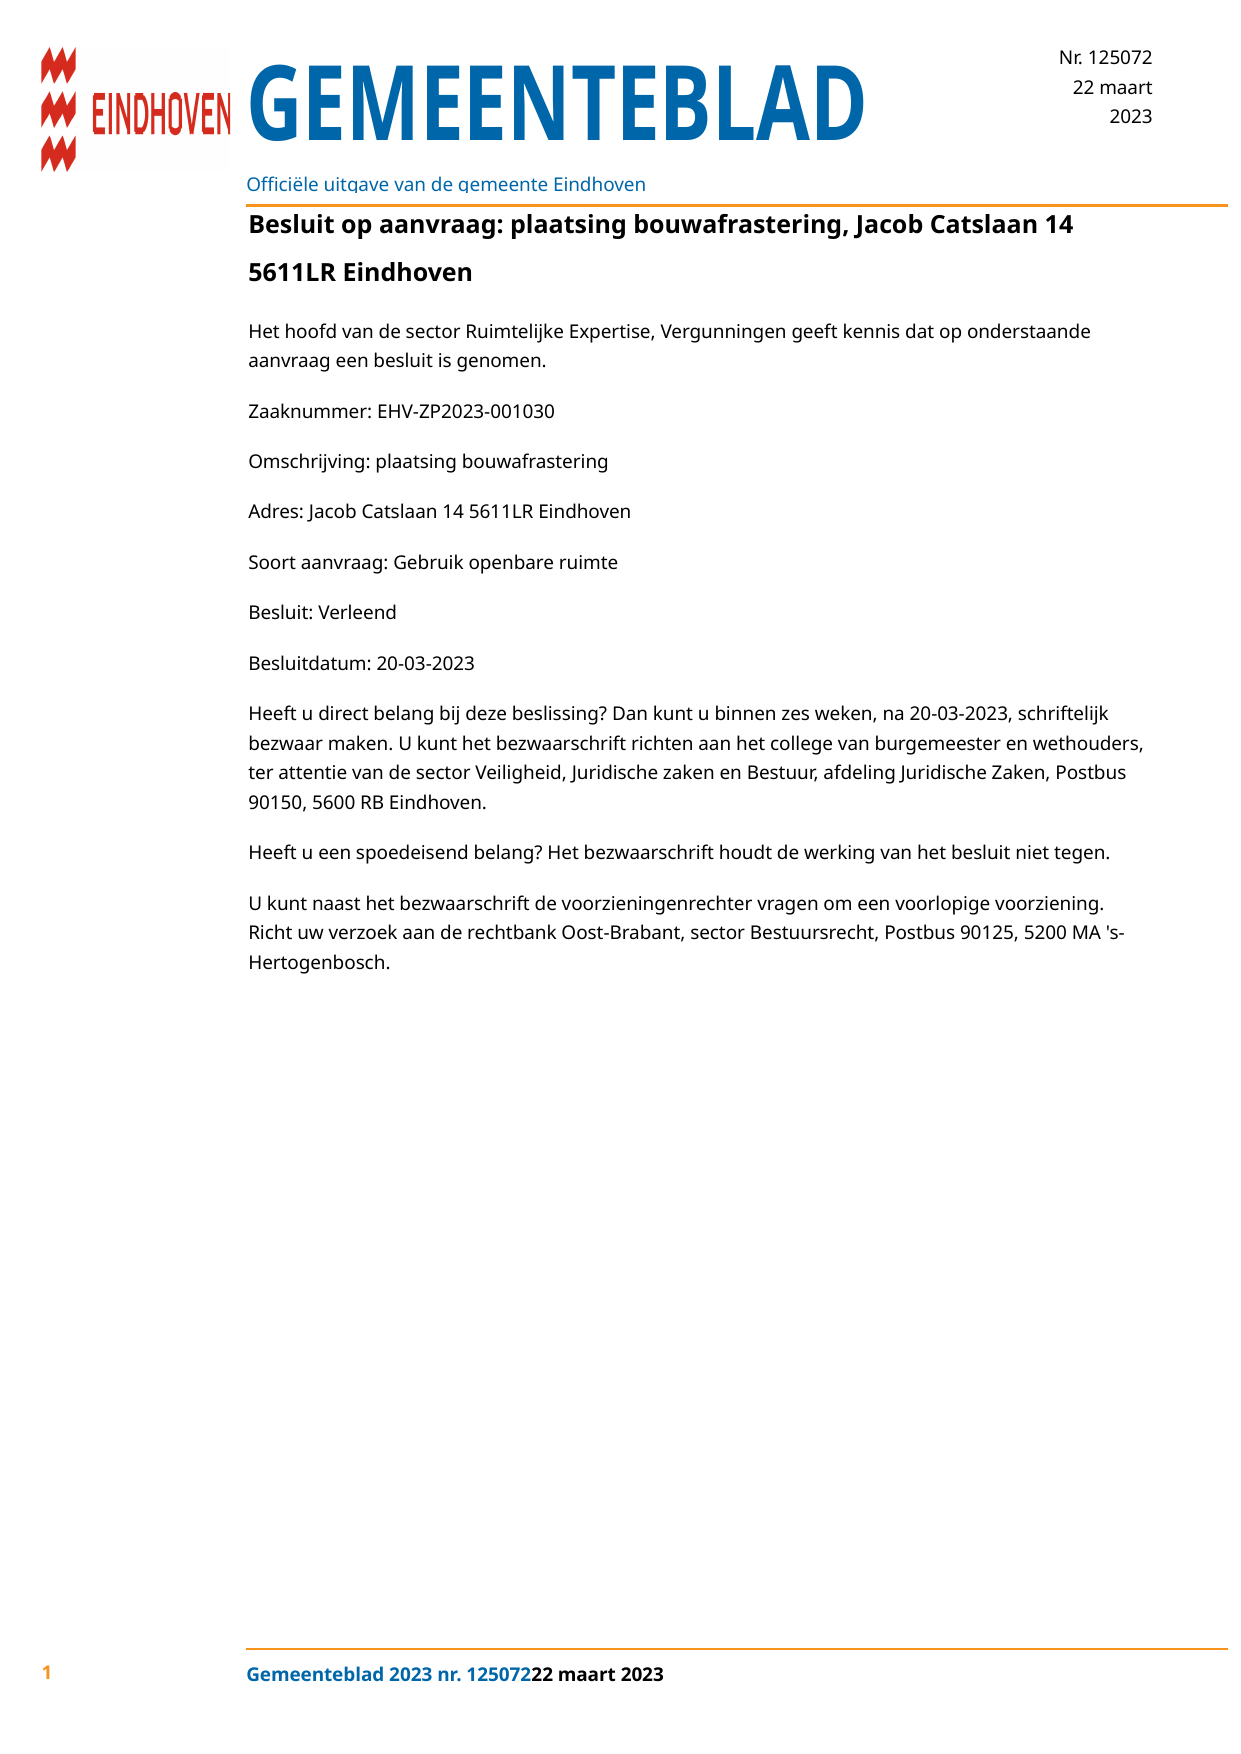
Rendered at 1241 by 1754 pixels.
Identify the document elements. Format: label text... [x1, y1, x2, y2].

text U kunt naast het bezwaarschrift de voorzieningenrechter vragen om een voorlopige voorziening. Richt uw verzoek aan de rechtbank Oost-Brabant, sector Bestuursrecht, Postbus 90125, 5200 MA 's-Hertogenbosch. [248, 890, 1152, 975]
text Adres: Jacob Catslaan 14 5611LR Eindhoven [248, 499, 1152, 524]
text Besluit op aanvraag: plaatsing bouwafrastering, Jacob Catslaan 14 5611LR Eindhoven [248, 207, 1152, 288]
text Heeft u een spoedeisend belang? Het bezwaarschrift houdt de werking van het besluit niet tegen. [248, 839, 1152, 865]
picture [41, 47, 231, 172]
text Omschrijving: plaatsing bouwafrastering [248, 448, 1152, 474]
text Zaaknummer: EHV-ZP2023-001030 [248, 398, 1152, 424]
text Besluitdatum: 20-03-2023 [248, 650, 1152, 676]
text Heeft u direct belang bij deze beslissing? Dan kunt u binnen zes weken, na 20-03-2023, schriftelijk bezwaar maken. U kunt het bezwaarschrift richten aan het college van burgemeester en wethouders, ter attentie van de sector Veiligheid, Juridische zaken en Bestuur, afdeling Juridische Zaken, Postbus 90150, 5600 RB Eindhoven. [248, 700, 1152, 815]
text Het hoofd van de sector Ruimtelijke Expertise, Vergunningen geeft kennis dat op onderstaande aanvraag een besluit is genomen. [248, 318, 1152, 373]
text Besluit: Verleend [248, 599, 1152, 625]
text Soort aanvraag: Gebruik openbare ruimte [248, 549, 1152, 575]
